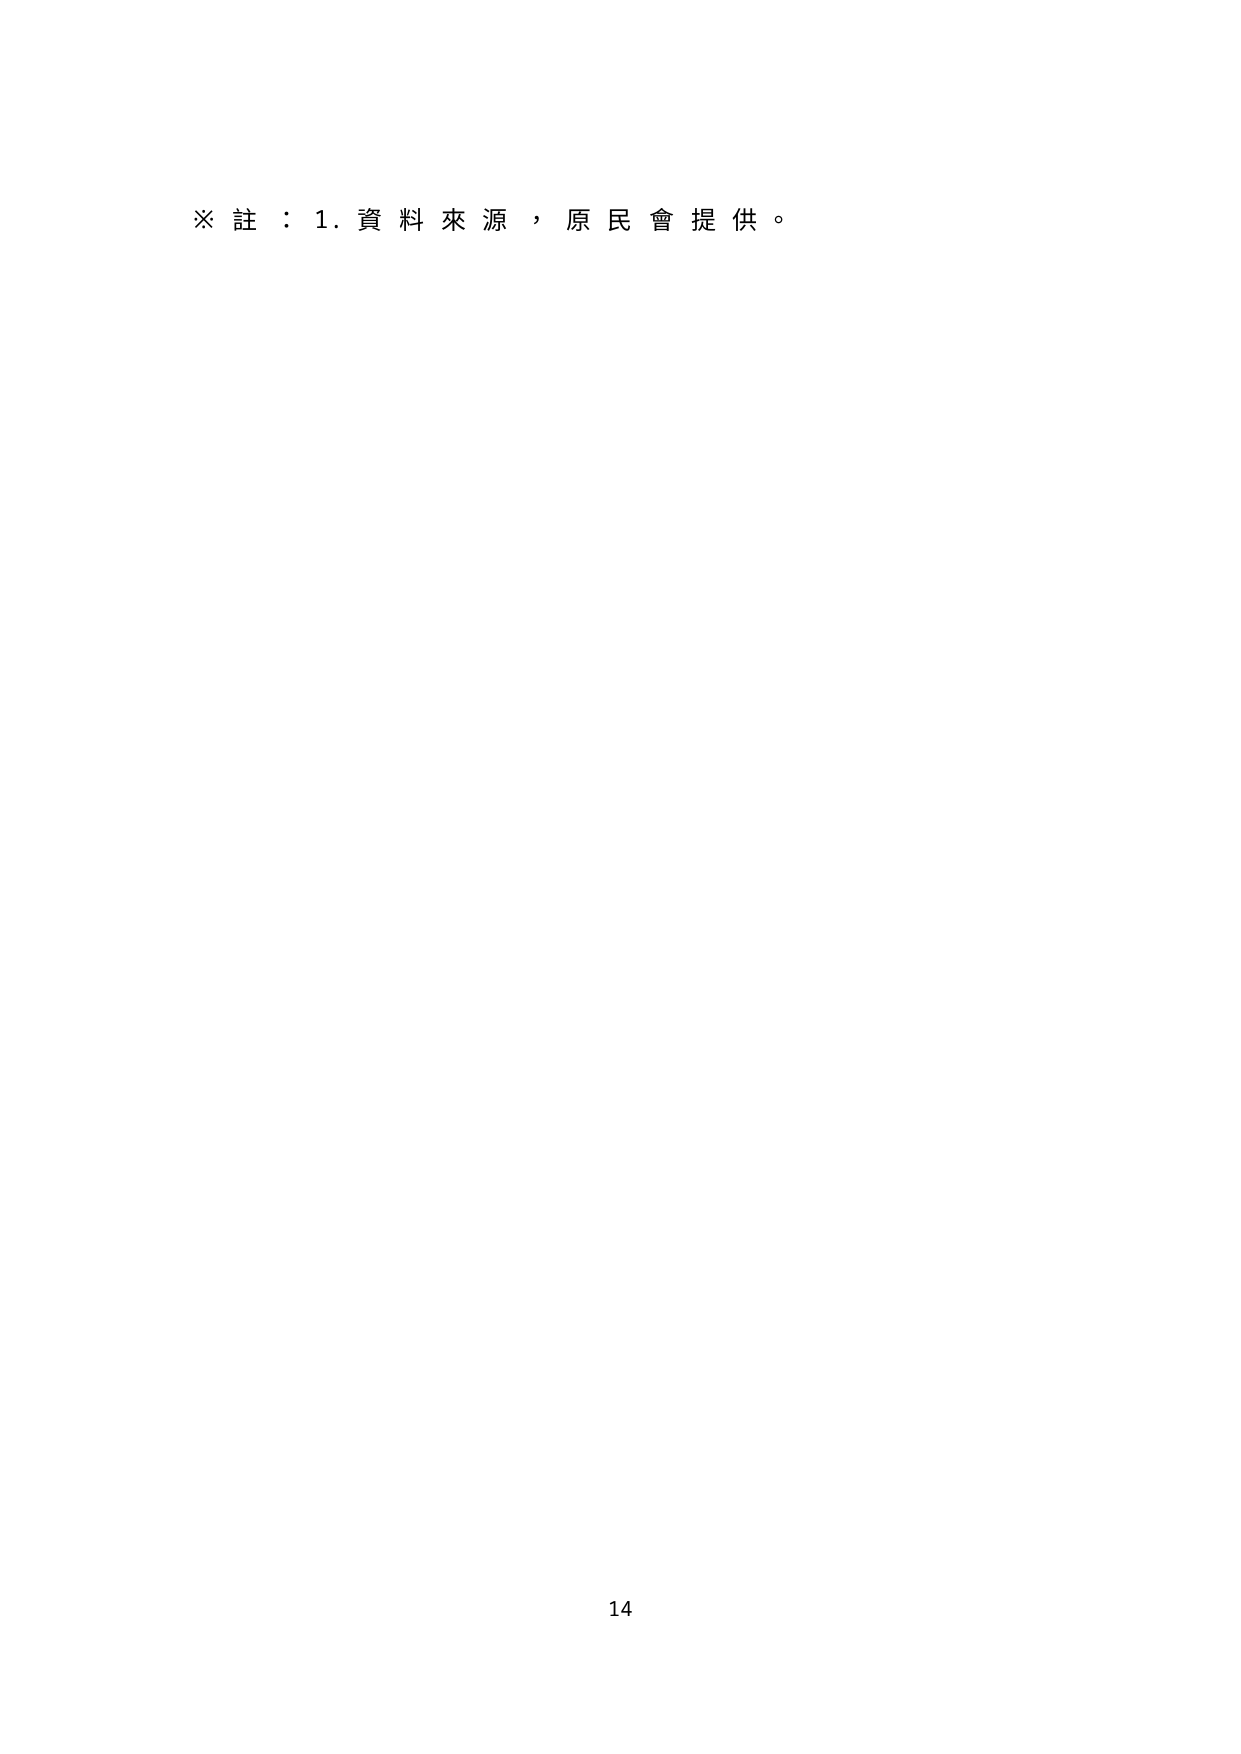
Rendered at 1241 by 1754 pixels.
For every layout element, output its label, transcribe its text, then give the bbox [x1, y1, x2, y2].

text ※註：1.資料來源，原民會提供。 [183, 177, 1058, 240]
